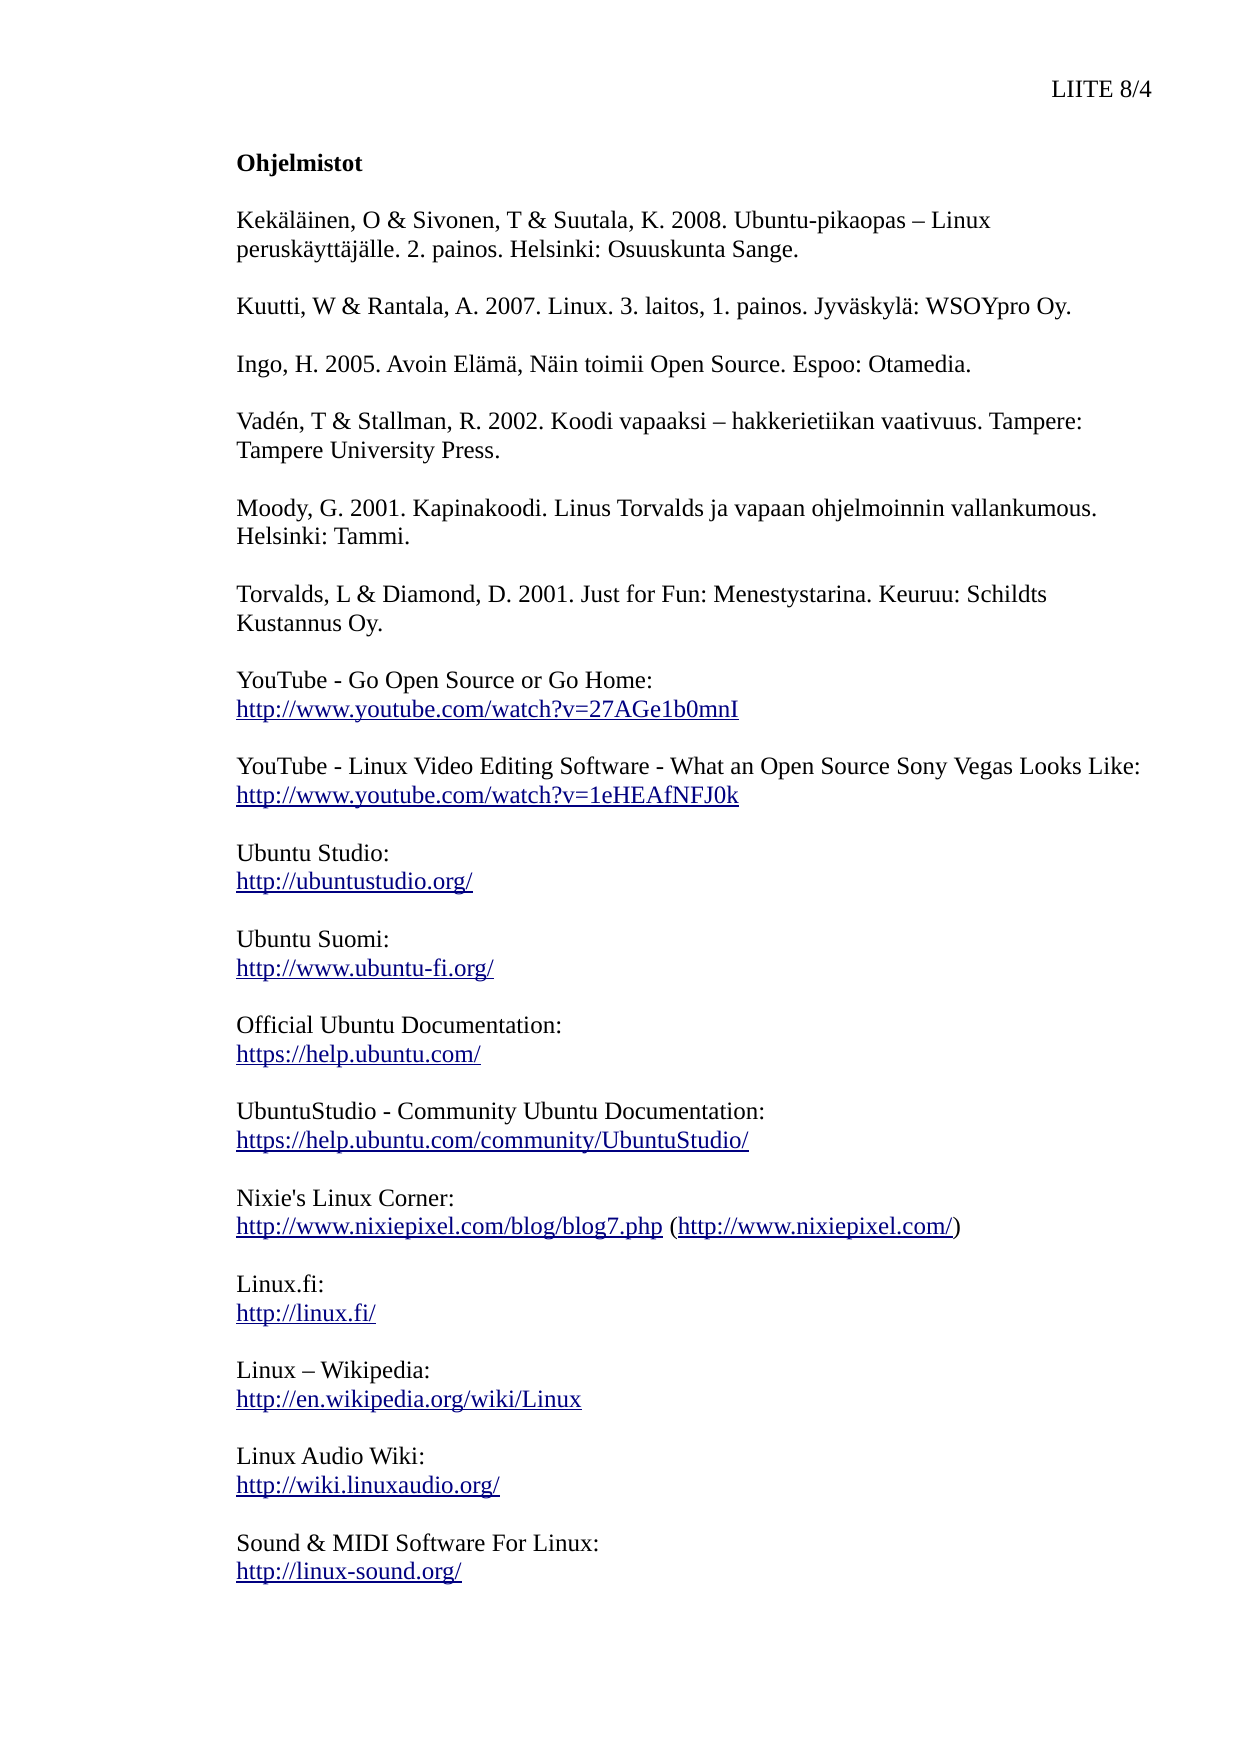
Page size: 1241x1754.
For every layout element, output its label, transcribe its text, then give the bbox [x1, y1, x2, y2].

text Linux Audio Wiki: http://wiki.linuxaudio.org/ [236, 1425, 1152, 1499]
text UbuntuStudio - Community Ubuntu Documentation: https://help.ubuntu.com/community/UbuntuStudio/ [236, 1080, 1152, 1154]
text Linux.fi: http://linux.fi/ [236, 1253, 1152, 1326]
text Ingo, H. 2005. Avoin Elämä, Näin toimii Open Source. Espoo: Otamedia. [236, 333, 1152, 378]
text Sound & MIDI Software For Linux: http://linux-sound.org/ [236, 1511, 1152, 1585]
text Official Ubuntu Documentation: https://help.ubuntu.com/ [236, 994, 1152, 1068]
text Kuutti, W & Rantala, A. 2007. Linux. 3. laitos, 1. painos. Jyväskylä: WSOYpro Oy. [236, 275, 1152, 320]
text Kekäläinen, O & Sivonen, T & Suutala, K. 2008. Ubuntu-pikaopas – Linux peruskäyttäjälle. 2. painos. Helsinki: Osuuskunta Sange. [236, 189, 1152, 263]
text Ubuntu Studio: http://ubuntustudio.org/ [236, 821, 1152, 895]
text YouTube - Linux Video Editing Software - What an Open Source Sony Vegas Looks Like: http://www.youtube.com/watch?v=1eHEAfNFJ0k [236, 735, 1152, 809]
text Moody, G. 2001. Kapinakoodi. Linus Torvalds ja vapaan ohjelmoinnin vallankumous. Helsinki: Tammi. [236, 476, 1152, 550]
text Linux – Wikipedia: http://en.wikipedia.org/wiki/Linux [236, 1339, 1152, 1413]
text Ubuntu Suomi: http://www.ubuntu-fi.org/ [236, 908, 1152, 981]
text Vadén, T & Stallman, R. 2002. Koodi vapaaksi – hakkerietiikan vaativuus. Tampere: Tampere University Press. [236, 390, 1152, 464]
text Ohjelmistot [236, 148, 1152, 176]
text Nixie's Linux Corner: http://www.nixiepixel.com/blog/blog7.php (http://www.nixiepixel.com/) [236, 1166, 1152, 1240]
text Torvalds, L & Diamond, D. 2001. Just for Fun: Menestystarina. Keuruu: Schildts Kustannus Oy. [236, 563, 1152, 636]
text YouTube - Go Open Source or Go Home: http://www.youtube.com/watch?v=27AGe1b0mnI [236, 649, 1152, 723]
